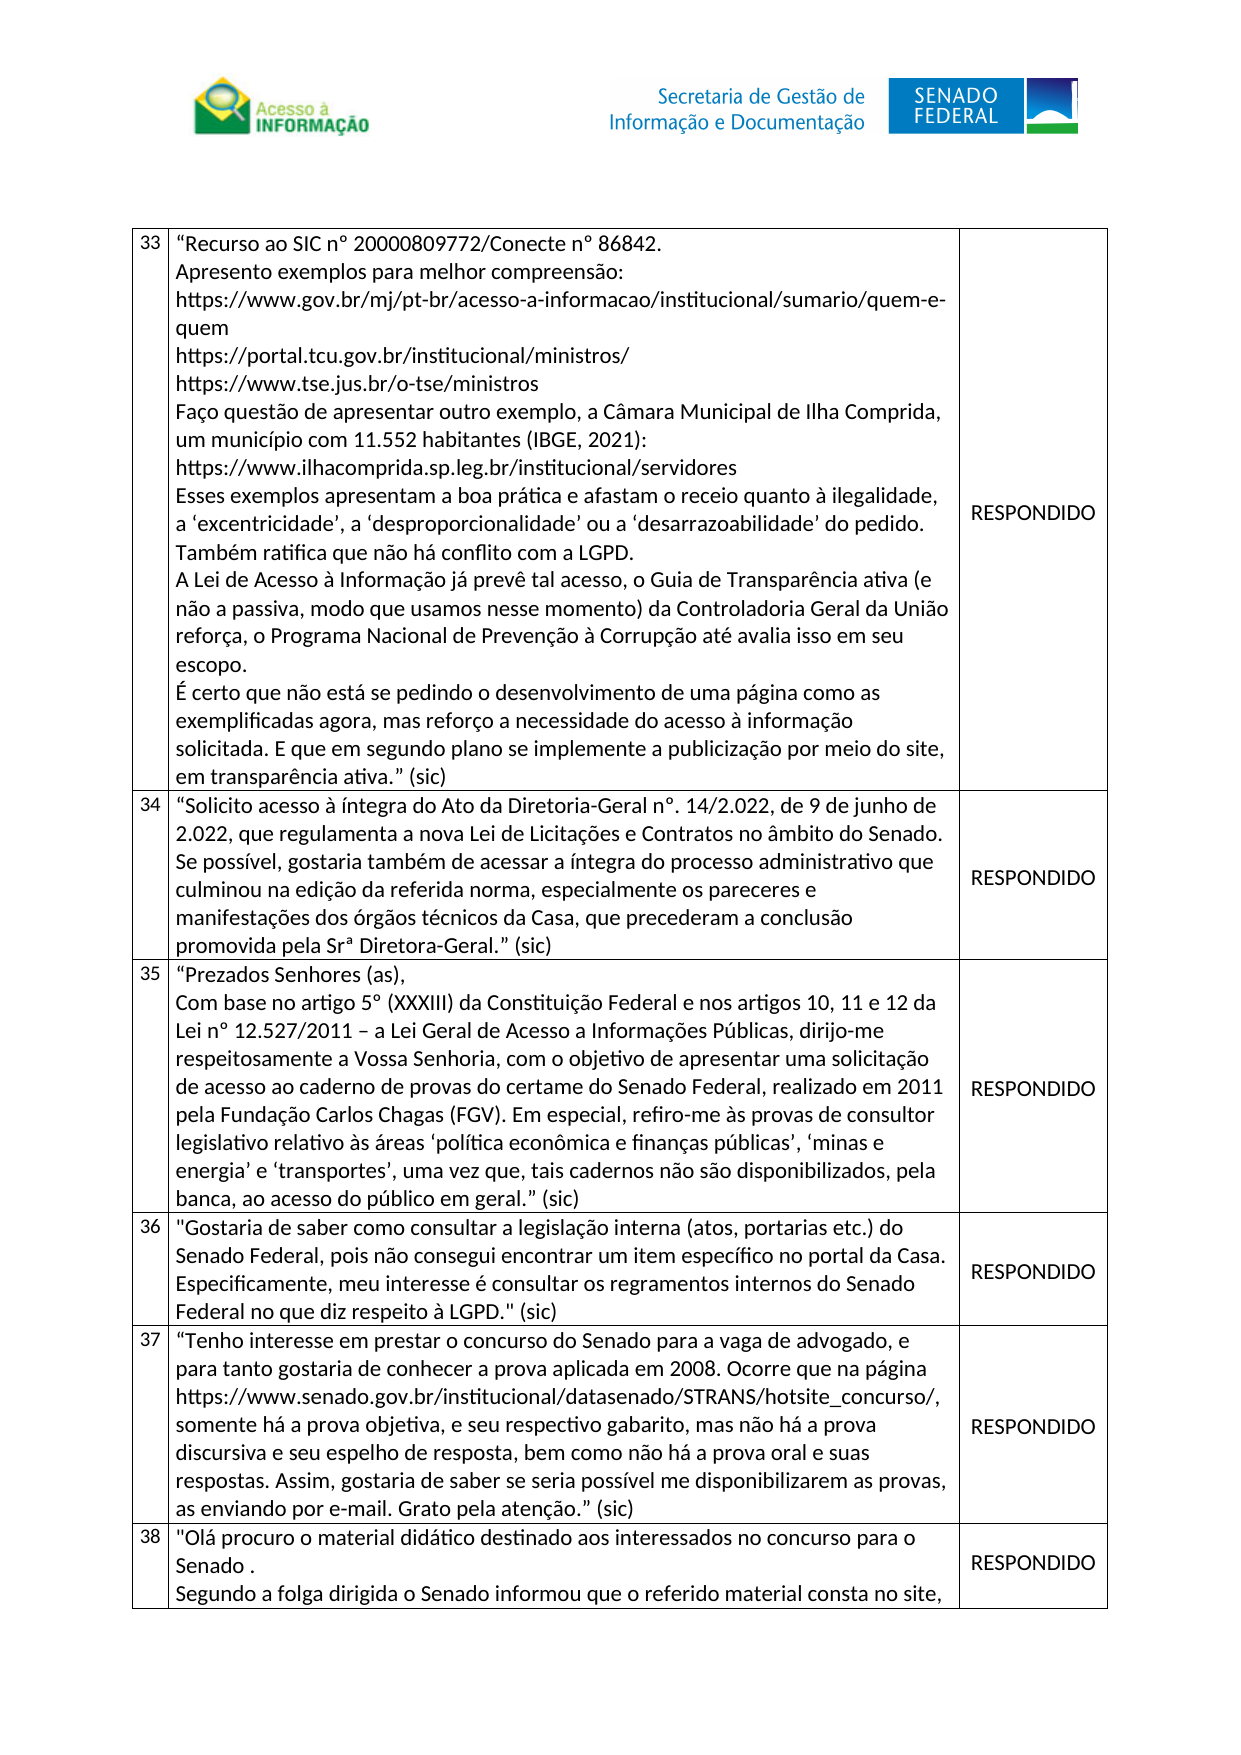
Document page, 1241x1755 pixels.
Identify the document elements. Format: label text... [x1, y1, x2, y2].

table_cell RESPONDIDO [960, 1326, 1107, 1522]
table_cell RESPONDIDO [960, 229, 1107, 790]
table_cell RESPONDIDO [960, 1524, 1107, 1608]
table_cell 38 [133, 1524, 168, 1608]
table_cell "Gostaria de saber como consultar a legislação interna (atos, portarias etc.) do Senado Federal, pois não consegui encontrar um item específico no portal da Casa. Especificamente, meu interesse é consultar os regramentos internos do Senado Federal no que diz respeito à LGPD." (sic) [169, 1213, 959, 1325]
table_cell RESPONDIDO [960, 960, 1107, 1212]
table_cell 34 [133, 791, 168, 959]
table_cell 37 [133, 1326, 168, 1522]
table_cell “Prezados Senhores (as), Com base no artigo 5º (XXXIII) da Constituição Federal e nos artigos 10, 11 e 12 da Lei nº 12.527/2011 – a Lei Geral de Acesso a Informações Públicas, dirijo-me respeitosamente a Vossa Senhoria, com o objetivo de apresentar uma solicitação de acesso ao caderno de provas do certame do Senado Federal, realizado em 2011 pela Fundação Carlos Chagas (FGV). Em especial, refiro-me às provas de consultor legislativo relativo às áreas ‘política econômica e finanças públicas’, ‘minas e energia’ e ‘transportes’, uma vez que, tais cadernos não são disponibilizados, pela banca, ao acesso do público em geral.” (sic) [169, 960, 959, 1212]
table_cell RESPONDIDO [960, 791, 1107, 959]
table_cell “Tenho interesse em prestar o concurso do Senado para a vaga de advogado, e para tanto gostaria de conhecer a prova aplicada em 2008. Ocorre que na página https://www.senado.gov.br/institucional/datasenado/STRANS/hotsite_concurso/, somente há a prova objetiva, e seu respectivo gabarito, mas não há a prova discursiva e seu espelho de resposta, bem como não há a prova oral e suas respostas. Assim, gostaria de saber se seria possível me disponibilizarem as provas, as enviando por e-mail. Grato pela atenção.” (sic) [169, 1326, 959, 1522]
table_cell RESPONDIDO [960, 1213, 1107, 1325]
table_cell 33 [133, 229, 168, 790]
table_cell 35 [133, 960, 168, 1212]
table_cell “Solicito acesso à íntegra do Ato da Diretoria-Geral nº. 14/2.022, de 9 de junho de 2.022, que regulamenta a nova Lei de Licitações e Contratos no âmbito do Senado. Se possível, gostaria também de acessar a íntegra do processo administrativo que culminou na edição da referida norma, especialmente os pareceres e manifestações dos órgãos técnicos da Casa, que precederam a conclusão promovida pela Srª Diretora-Geral.” (sic) [169, 791, 959, 959]
table_cell "Olá procuro o material didático destinado aos interessados no concurso para o Senado . Segundo a folga dirigida o Senado informou que o referido material consta no site, [169, 1524, 959, 1608]
table_cell “Recurso ao SIC nº 20000809772/Conecte nº 86842. Apresento exemplos para melhor compreensão: https://www.gov.br/mj/pt-br/acesso-a-informacao/institucional/sumario/quem-e-quem https://portal.tcu.gov.br/institucional/ministros/ https://www.tse.jus.br/o-tse/ministros Faço questão de apresentar outro exemplo, a Câmara Municipal de Ilha Comprida, um município com 11.552 habitantes (IBGE, 2021): https://www.ilhacomprida.sp.leg.br/institucional/servidores Esses exemplos apresentam a boa prática e afastam o receio quanto à ilegalidade, a ‘excentricidade’, a ‘desproporcionalidade’ ou a ‘desarrazoabilidade’ do pedido. Também ratifica que não há conflito com a LGPD. A Lei de Acesso à Informação já prevê tal acesso, o Guia de Transparência ativa (e não a passiva, modo que usamos nesse momento) da Controladoria Geral da União reforça, o Programa Nacional de Prevenção à Corrupção até avalia isso em seu escopo. É certo que não está se pedindo o desenvolvimento de uma página como as exemplificadas agora, mas reforço a necessidade do acesso à informação solicitada. E que em segundo plano se implemente a publicização por meio do site, em transparência ativa.” (sic) [169, 229, 959, 790]
table_cell 36 [133, 1213, 168, 1325]
